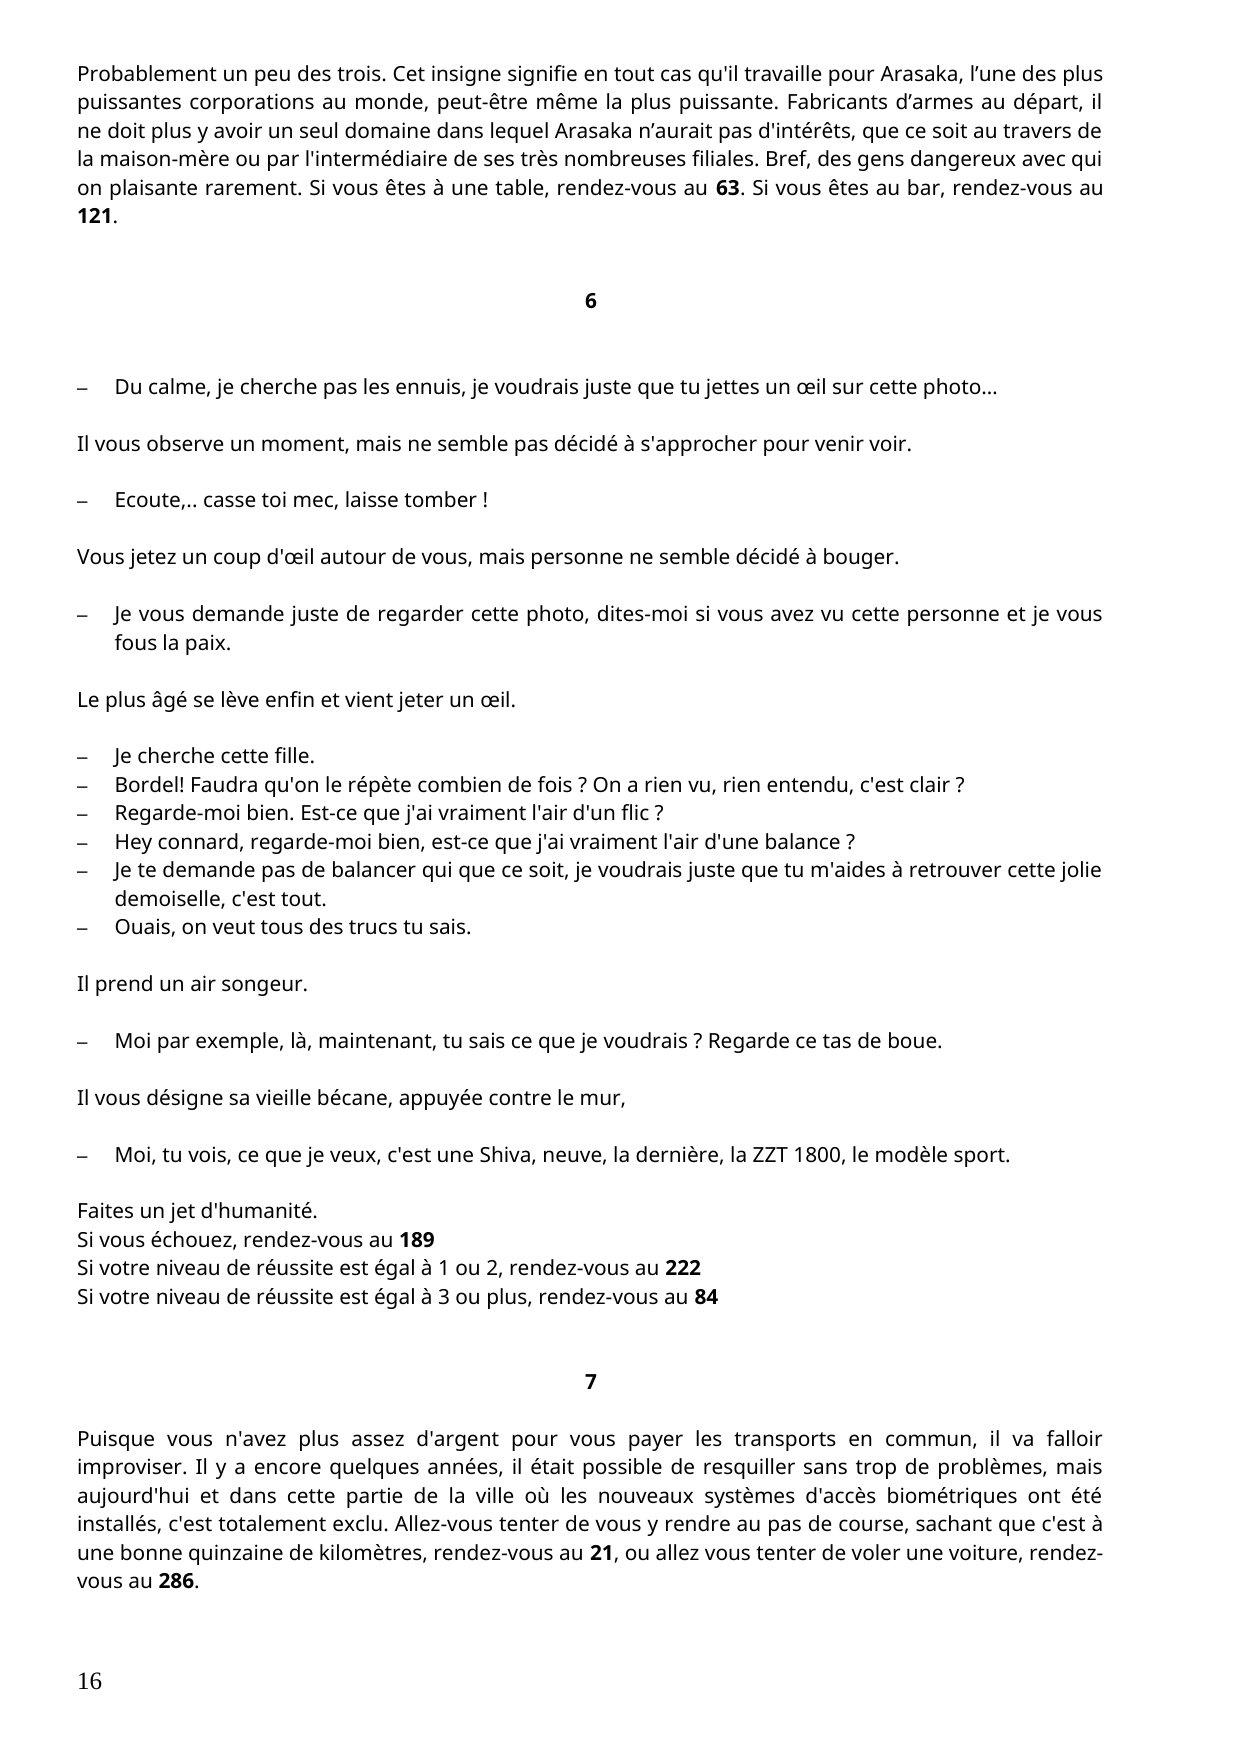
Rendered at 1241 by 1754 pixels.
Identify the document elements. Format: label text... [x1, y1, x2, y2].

text Si votre niveau de réussite est égal à 1 ou 2, rendez-vous au 222 [77, 1253, 1104, 1282]
list Ouais, on veut tous des trucs tu sais. [77, 912, 1104, 941]
text Faites un jet d'humanité. [77, 1197, 1104, 1225]
text Il vous observe un moment, mais ne semble pas décidé à s'approcher pour venir voir. [77, 429, 1104, 457]
text Si votre niveau de réussite est égal à 3 ou plus, rendez-vous au 84 [77, 1282, 1104, 1310]
text Puisque vous n'avez plus assez d'argent pour vous payer les transports en commun, il va falloir improviser. Il y a encore quelques années, il était possible de resquiller sans trop de problèmes, mais aujourd'hui et dans cette partie de la ville où les nouveaux systèmes d'accès biométriques ont été installés, c'est totalement exclu. Allez-vous tenter de vous y rendre au pas de course, sachant que c'est à une bonne quinzaine de kilomètres, rendez-vous au 21, ou allez vous tenter de voler une voiture, rendez-vous au 286. [77, 1424, 1104, 1595]
list Je cherche cette fille. [77, 742, 1104, 770]
text Le plus âgé se lève enfin et vient jeter un œil. [77, 685, 1104, 713]
text Il prend un air songeur. [77, 969, 1104, 997]
list Bordel! Faudra qu'on le répète combien de fois ? On a rien vu, rien entendu, c'est clair ? [77, 770, 1104, 798]
text 7 [77, 1367, 1104, 1396]
text Vous jetez un coup d'œil autour de vous, mais personne ne semble décidé à bouger. [77, 542, 1104, 571]
text Probablement un peu des trois. Cet insigne signifie en tout cas qu'il travaille pour Arasaka, l’une des plus puissantes corporations au monde, peut-être même la plus puissante. Fabricants d’armes au départ, il ne doit plus y avoir un seul domaine dans lequel Arasaka n’aurait pas d'intérêts, que ce soit au travers de la maison-mère ou par l'intermédiaire de ses très nombreuses filiales. Bref, des gens dangereux avec qui on plaisante rarement. Si vous êtes à une table, rendez-vous au 63. Si vous êtes au bar, rendez-vous au 121. [77, 59, 1104, 230]
list Je vous demande juste de regarder cette photo, dites-moi si vous avez vu cette personne et je vous fous la paix. [77, 599, 1104, 656]
list Moi, tu vois, ce que je veux, c'est une Shiva, neuve, la dernière, la ZZT 1800, le modèle sport. [77, 1140, 1104, 1168]
list Je te demande pas de balancer qui que ce soit, je voudrais juste que tu m'aides à retrouver cette jolie demoiselle, c'est tout. [77, 855, 1104, 912]
list Hey connard, regarde-moi bien, est-ce que j'ai vraiment l'air d'une balance ? [77, 827, 1104, 855]
list Ecoute,.. casse toi mec, laisse tomber ! [77, 486, 1104, 514]
text 6 [77, 287, 1104, 315]
text Il vous désigne sa vieille bécane, appuyée contre le mur, [77, 1083, 1104, 1111]
list Moi par exemple, là, maintenant, tu sais ce que je voudrais ? Regarde ce tas de boue. [77, 1026, 1104, 1054]
text Si vous échouez, rendez-vous au 189 [77, 1225, 1104, 1253]
list Regarde-moi bien. Est-ce que j'ai vraiment l'air d'un flic ? [77, 798, 1104, 827]
list Du calme, je cherche pas les ennuis, je voudrais juste que tu jettes un œil sur cette photo… [77, 372, 1104, 400]
